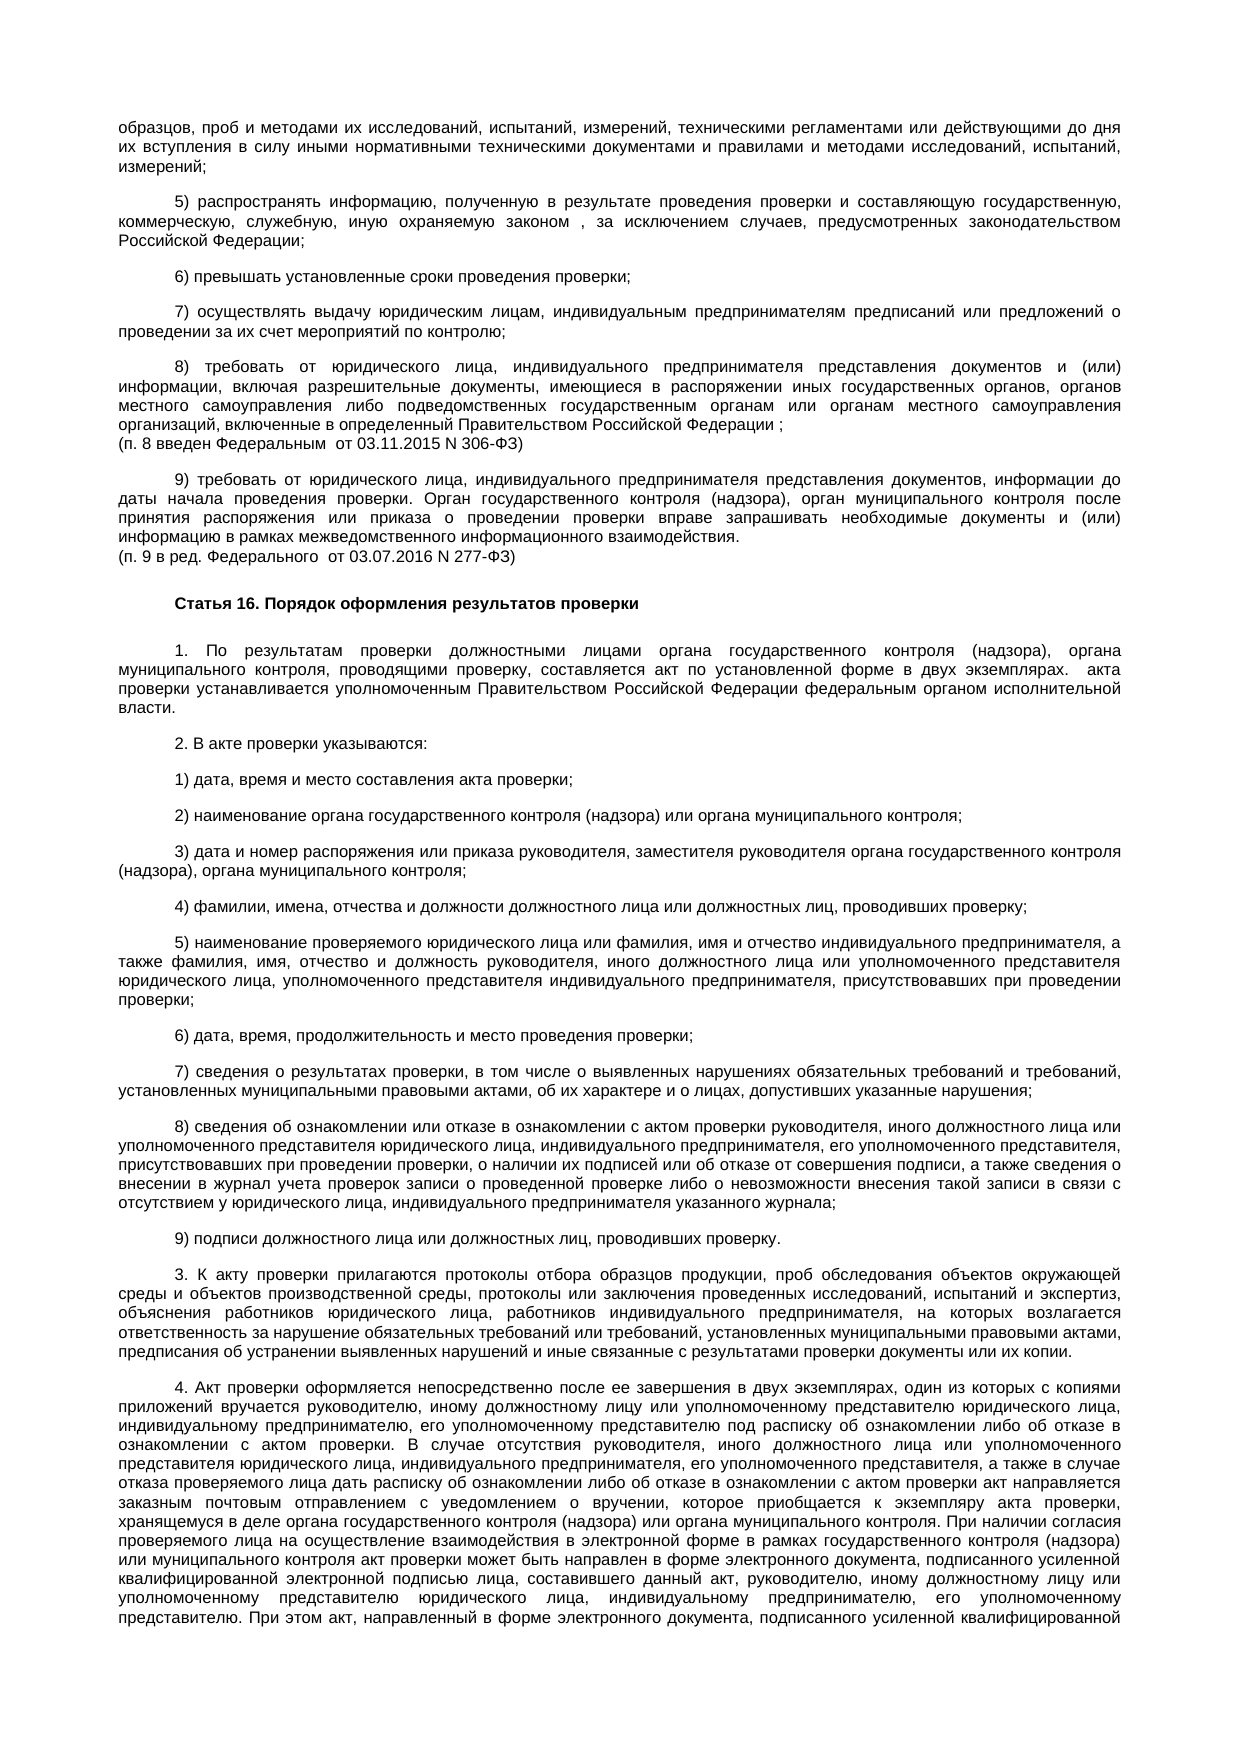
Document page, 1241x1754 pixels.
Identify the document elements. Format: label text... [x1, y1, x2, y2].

text 1. По результатам проверки должностными лицами органа государственного контроля (надзора), органа муниципального контроля, проводящими проверку, составляется акт по установленной форме в двух экземплярах. акта проверки устанавливается уполномоченным Правительством Российской Федерации федеральным органом исполнительной власти. [118, 641, 1122, 717]
text (п. 9 в ред. Федерального от 03.07.2016 N 277-ФЗ) [118, 546, 1122, 566]
text 9) подписи должностного лица или должностных лиц, проводивших проверку. [118, 1229, 1122, 1248]
text 6) превышать установленные сроки проведения проверки; [118, 266, 1122, 286]
text 2. В акте проверки указываются: [118, 734, 1122, 753]
text 7) осуществлять выдачу юридическим лицам, индивидуальным предпринимателям предписаний или предложений о проведении за их счет мероприятий по контролю; [118, 302, 1122, 341]
text 3) дата и номер распоряжения или приказа руководителя, заместителя руководителя органа государственного контроля (надзора), органа муниципального контроля; [118, 842, 1122, 880]
text 6) дата, время, продолжительность и место проведения проверки; [118, 1026, 1122, 1045]
text 7) сведения о результатах проверки, в том числе о выявленных нарушениях обязательных требований и требований, установленных муниципальными правовыми актами, об их характере и о лицах, допустивших указанные нарушения; [118, 1062, 1122, 1100]
text 3. К акту проверки прилагаются протоколы отбора образцов продукции, проб обследования объектов окружающей среды и объектов производственной среды, протоколы или заключения проведенных исследований, испытаний и экспертиз, объяснения работников юридического лица, работников индивидуального предпринимателя, на которых возлагается ответственность за нарушение обязательных требований или требований, установленных муниципальными правовыми актами, предписания об устранении выявленных нарушений и иные связанные с результатами проверки документы или их копии. [118, 1265, 1122, 1361]
text 8) требовать от юридического лица, индивидуального предпринимателя представления документов и (или) информации, включая разрешительные документы, имеющиеся в распоряжении иных государственных органов, органов местного самоуправления либо подведомственных государственным органам или органам местного самоуправления организаций, включенные в определенный Правительством Российской Федерации ; [118, 357, 1122, 434]
text 9) требовать от юридического лица, индивидуального предпринимателя представления документов, информации до даты начала проведения проверки. Орган государственного контроля (надзора), орган муниципального контроля после принятия распоряжения или приказа о проведении проверки вправе запрашивать необходимые документы и (или) информацию в рамках межведомственного информационного взаимодействия. [118, 470, 1122, 546]
text 4. Акт проверки оформляется непосредственно после ее завершения в двух экземплярах, один из которых с копиями приложений вручается руководителю, иному должностному лицу или уполномоченному представителю юридического лица, индивидуальному предпринимателю, его уполномоченному представителю под расписку об ознакомлении либо об отказе в ознакомлении с актом проверки. В случае отсутствия руководителя, иного должностного лица или уполномоченного представителя юридического лица, индивидуального предпринимателя, его уполномоченного представителя, а также в случае отказа проверяемого лица дать расписку об ознакомлении либо об отказе в ознакомлении с актом проверки акт направляется заказным почтовым отправлением с уведомлением о вручении, которое приобщается к экземпляру акта проверки, хранящемуся в деле органа государственного контроля (надзора) или органа муниципального контроля. При наличии согласия проверяемого лица на осуществление взаимодействия в электронной форме в рамках государственного контроля (надзора) или муниципального контроля акт проверки может быть направлен в форме электронного документа, подписанного усиленной квалифицированной электронной подписью лица, составившего данный акт, руководителю, иному должностному лицу или уполномоченному представителю юридического лица, индивидуальному предпринимателю, его уполномоченному представителю. При этом акт, направленный в форме электронного документа, подписанного усиленной квалифицированной [118, 1377, 1122, 1627]
text Статья 16. Порядок оформления результатов проверки [118, 594, 1122, 613]
text 2) наименование органа государственного контроля (надзора) или органа муниципального контроля; [118, 806, 1122, 825]
text 5) распространять информацию, полученную в результате проведения проверки и составляющую государственную, коммерческую, служебную, иную охраняемую законом , за исключением случаев, предусмотренных законодательством Российской Федерации; [118, 192, 1122, 250]
text образцов, проб и методами их исследований, испытаний, измерений, техническими регламентами или действующими до дня их вступления в силу иными нормативными техническими документами и правилами и методами исследований, испытаний, измерений; [118, 118, 1122, 176]
text 1) дата, время и место составления акта проверки; [118, 770, 1122, 789]
text 5) наименование проверяемого юридического лица или фамилия, имя и отчество индивидуального предпринимателя, а также фамилия, имя, отчество и должность руководителя, иного должностного лица или уполномоченного представителя юридического лица, уполномоченного представителя индивидуального предпринимателя, присутствовавших при проведении проверки; [118, 932, 1122, 1009]
text 8) сведения об ознакомлении или отказе в ознакомлении с актом проверки руководителя, иного должностного лица или уполномоченного представителя юридического лица, индивидуального предпринимателя, его уполномоченного представителя, присутствовавших при проведении проверки, о наличии их подписей или об отказе от совершения подписи, а также сведения о внесении в журнал учета проверок записи о проведенной проверке либо о невозможности внесения такой записи в связи с отсутствием у юридического лица, индивидуального предпринимателя указанного журнала; [118, 1117, 1122, 1212]
text (п. 8 введен Федеральным от 03.11.2015 N 306-ФЗ) [118, 434, 1122, 453]
text 4) фамилии, имена, отчества и должности должностного лица или должностных лиц, проводивших проверку; [118, 897, 1122, 916]
